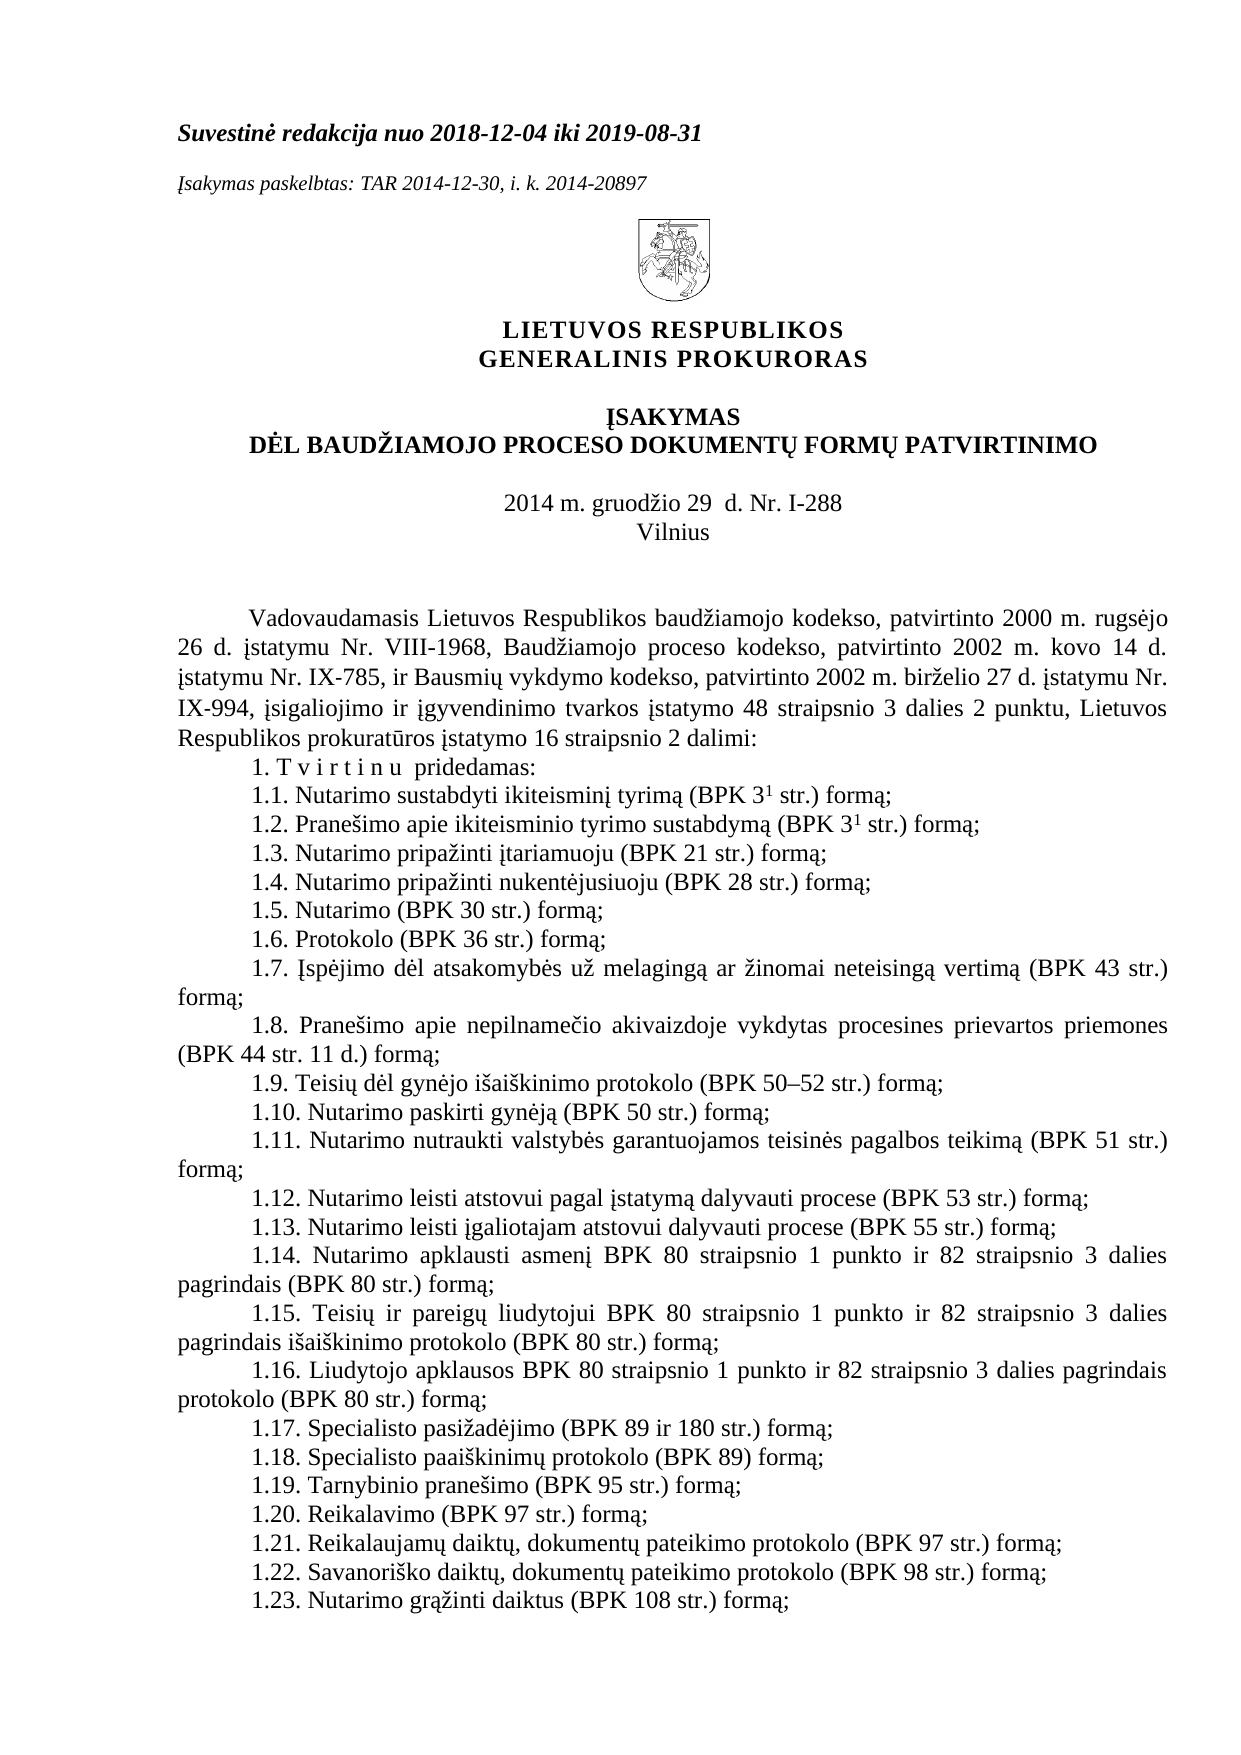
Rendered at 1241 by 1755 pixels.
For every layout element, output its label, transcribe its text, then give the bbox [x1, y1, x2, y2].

text 1.4. Nutarimo pripažinti nukentėjusiuoju (BPK 28 str.) formą; [177, 867, 1169, 896]
text Vadovaudamasis Lietuvos Respublikos baudžiamojo kodekso, patvirtinto 2000 m. rugsėjo 26 d. įstatymu Nr. VIII-1968, Baudžiamojo proceso kodekso, patvirtinto 2002 m. kovo 14 d. įstatymu Nr. IX‑785, ir Bausmių vykdymo kodekso, patvirtinto 2002 m. birželio 27 d. įstatymu Nr. IX‑994, įsigaliojimo ir įgyvendinimo tvarkos įstatymo 48 straipsnio 3 dalies 2 punktu, Lietuvos Respublikos prokuratūros įstatymo 16 straipsnio 2 dalimi: [177, 603, 1169, 752]
text 1. T v i r t i n u pridedamas: [251, 752, 1169, 781]
text 1.19. Tarnybinio pranešimo (BPK 95 str.) formą; [177, 1471, 1169, 1499]
text 1.5. Nutarimo (BPK 30 str.) formą; [177, 896, 1169, 924]
text įsakymas [177, 402, 1169, 431]
text 1.22. Savanoriško daiktų, dokumentų pateikimo protokolo (BPK 98 str.) formą; [177, 1557, 1169, 1586]
text 1.2. Pranešimo apie ikiteisminio tyrimo sustabdymą (BPK 31 str.) formą; [177, 809, 1169, 838]
text 1.13. Nutarimo leisti įgaliotajam atstovui dalyvauti procese (BPK 55 str.) formą; [177, 1212, 1169, 1241]
text GENERALINIS PROKURORAS [177, 344, 1169, 373]
text 1.16. Liudytojo apklausos BPK 80 straipsnio 1 punkto ir 82 straipsnio 3 dalies pagrindais protokolo (BPK 80 str.) formą; [177, 1356, 1169, 1413]
text 1.14. Nutarimo apklausti asmenį BPK 80 straipsnio 1 punkto ir 82 straipsnio 3 dalies pagrindais (BPK 80 str.) formą; [177, 1241, 1169, 1298]
text 1.20. Reikalavimo (BPK 97 str.) formą; [177, 1499, 1169, 1528]
text 1.15. Teisių ir pareigų liudytojui BPK 80 straipsnio 1 punkto ir 82 straipsnio 3 dalies pagrindais išaiškinimo protokolo (BPK 80 str.) formą; [177, 1298, 1169, 1356]
text Suvestinė redakcija nuo 2018-12-04 iki 2019-08-31 [177, 118, 1169, 147]
text 1.18. Specialisto paaiškinimų protokolo (BPK 89) formą; [177, 1442, 1169, 1471]
text 2014 m. gruodžio 29 d. Nr. I-288 [177, 488, 1169, 517]
text Vilnius [177, 517, 1169, 546]
text Įsakymas paskelbtas: TAR 2014-12-30, i. k. 2014-20897 [177, 171, 1169, 195]
text 1.11. Nutarimo nutraukti valstybės garantuojamos teisinės pagalbos teikimą (BPK 51 str.) formą; [177, 1126, 1169, 1183]
text 1.23. Nutarimo grąžinti daiktus (BPK 108 str.) formą; [177, 1586, 1169, 1614]
text LIETUVOS RESPUBLIKOS [177, 316, 1169, 344]
text 1.10. Nutarimo paskirti gynėją (BPK 50 str.) formą; [177, 1097, 1169, 1126]
text 1.8. Pranešimo apie nepilnamečio akivaizdoje vykdytas procesines prievartos priemones (BPK 44 str. 11 d.) formą; [177, 1011, 1169, 1068]
text 1.17. Specialisto pasižadėjimo (BPK 89 ir 180 str.) formą; [177, 1413, 1169, 1442]
text 1.1. Nutarimo sustabdyti ikiteisminį tyrimą (BPK 31 str.) formą; [177, 781, 1169, 809]
text 1.7. Įspėjimo dėl atsakomybės už melagingą ar žinomai neteisingą vertimą (BPK 43 str.) formą; [177, 953, 1169, 1011]
text 1.21. Reikalaujamų daiktų, dokumentų pateikimo protokolo (BPK 97 str.) formą; [177, 1528, 1169, 1557]
text 1.3. Nutarimo pripažinti įtariamuoju (BPK 21 str.) formą; [177, 838, 1169, 867]
text 1.6. Protokolo (BPK 36 str.) formą; [177, 924, 1169, 953]
text dėl baudžiamojo proceso dokumentų Formų patvirtinimo [208, 431, 1139, 459]
text 1.12. Nutarimo leisti atstovui pagal įstatymą dalyvauti procese (BPK 53 str.) formą; [177, 1183, 1169, 1212]
text 1.9. Teisių dėl gynėjo išaiškinimo protokolo (BPK 50–52 str.) formą; [177, 1068, 1169, 1097]
